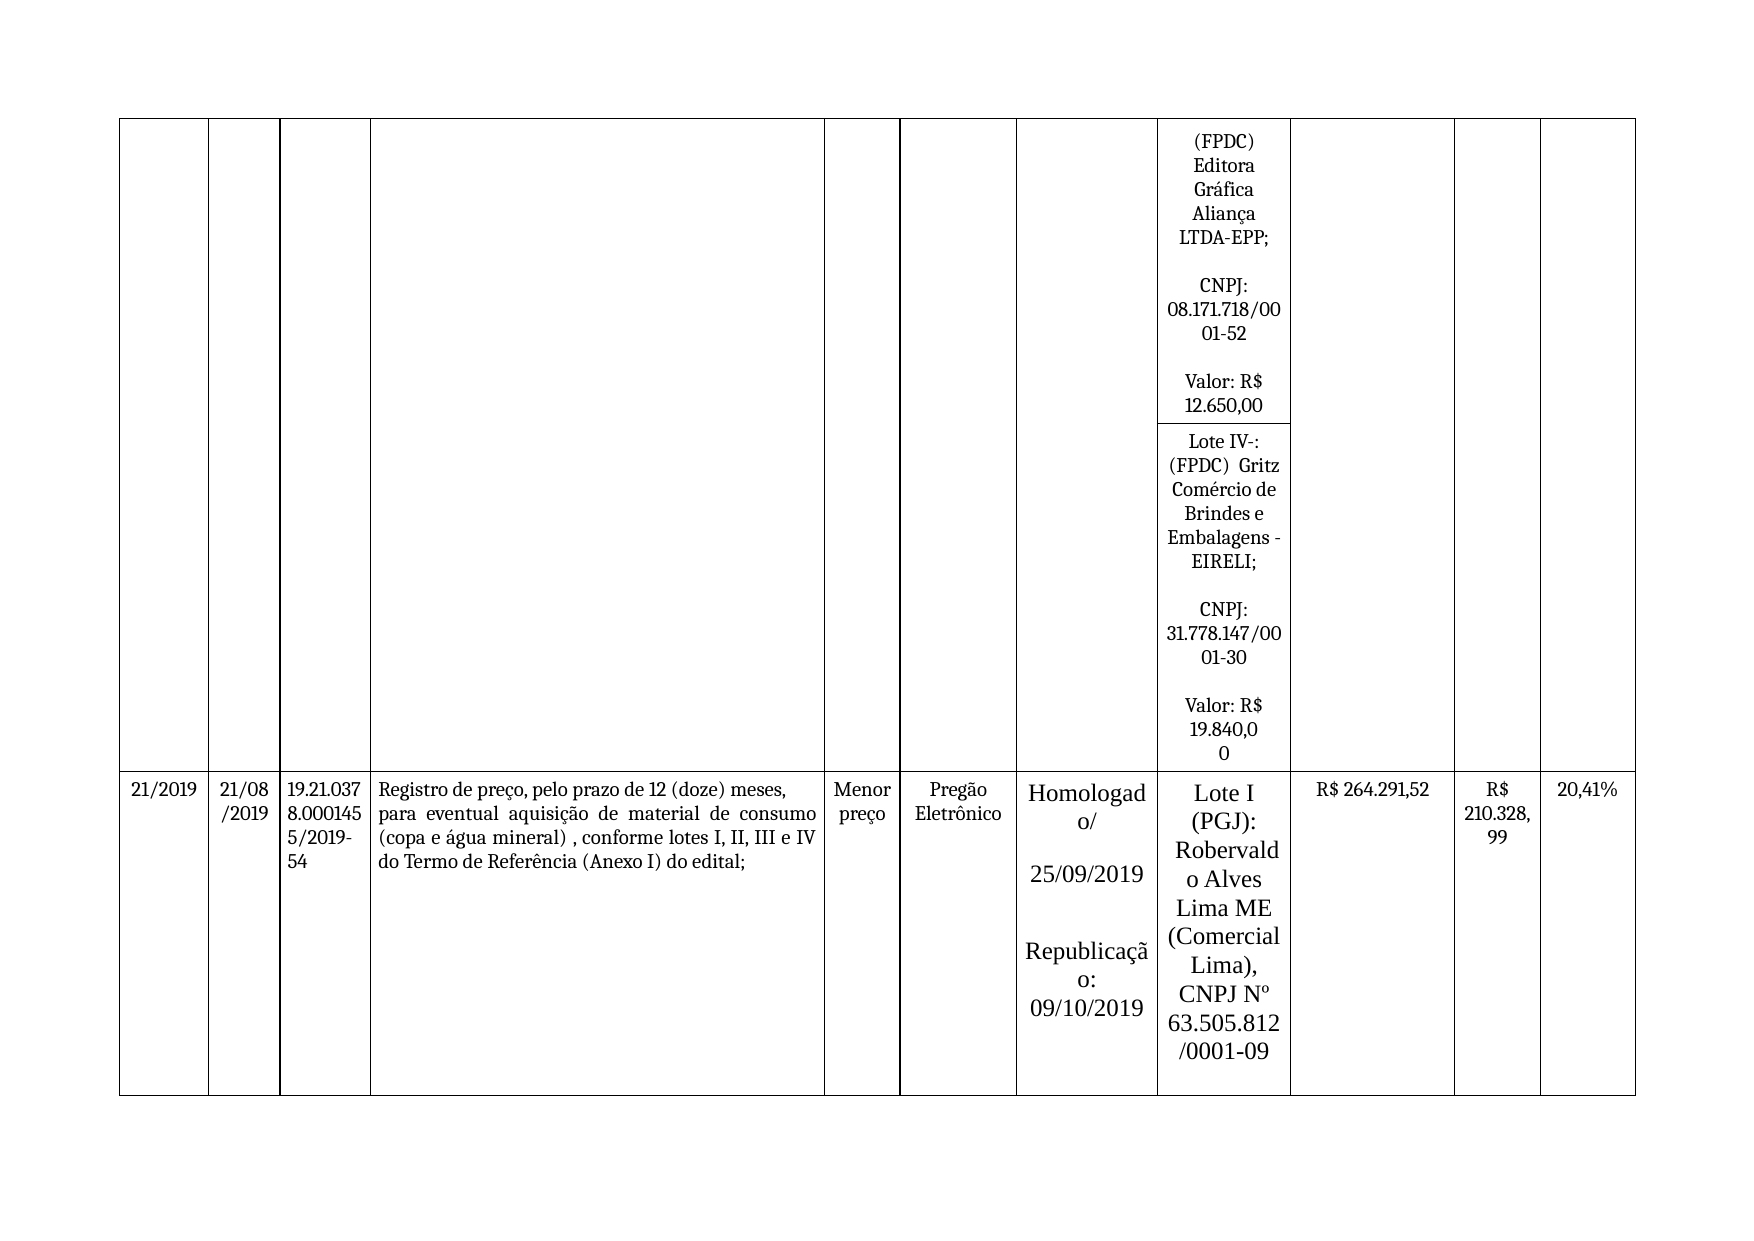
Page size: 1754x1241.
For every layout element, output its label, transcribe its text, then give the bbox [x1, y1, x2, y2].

table_cell [1455, 119, 1540, 771]
table_cell Homologado/ 25/09/2019 Republicação: 09/10/2019 [1017, 772, 1157, 1095]
table_cell [120, 119, 208, 771]
table_cell R$ 264.291,52 [1291, 772, 1454, 1095]
table_cell Menor preço [825, 772, 899, 1095]
table_cell [1017, 119, 1157, 771]
table_cell Registro de preço, pelo prazo de 12 (doze) meses, para eventual aquisição de material de consumo (copa e água mineral) , conforme lotes I, II, III e IV do Termo de Referência (Anexo I) do edital; [371, 772, 824, 1095]
table_cell (FPDC) Editora Gráfica Aliança LTDA-EPP; CNPJ: 08.171.718/0001-52 Valor: R$ 12.650,00 [1158, 119, 1290, 423]
table_cell [281, 119, 370, 771]
table_cell 19.21.0378.0001455/2019-54 [281, 772, 370, 1095]
table_cell [1291, 119, 1454, 771]
table_cell 21/08/2019 [209, 772, 279, 1095]
table_cell [901, 119, 1016, 771]
table_cell [371, 119, 824, 771]
table_cell [825, 119, 899, 771]
table_cell [209, 119, 279, 771]
table_cell Lote IV-: (FPDC) Gritz Comércio de Brindes e Embalagens - EIRELI; CNPJ: 31.778.147/0001-30 Valor: R$ 19.840,0 0 [1158, 424, 1290, 771]
table_cell R$ 210.328,99 [1455, 772, 1540, 1095]
table_cell 21/2019 [120, 772, 208, 1095]
table_cell Pregão Eletrônico [901, 772, 1016, 1095]
table_cell Lote I (PGJ): Robervaldo Alves Lima ME (Comercial Lima), CNPJ Nº 63.505.812/0001-09 [1158, 772, 1290, 1095]
table_cell 20,41% [1541, 772, 1635, 1095]
table_cell [1541, 119, 1635, 771]
